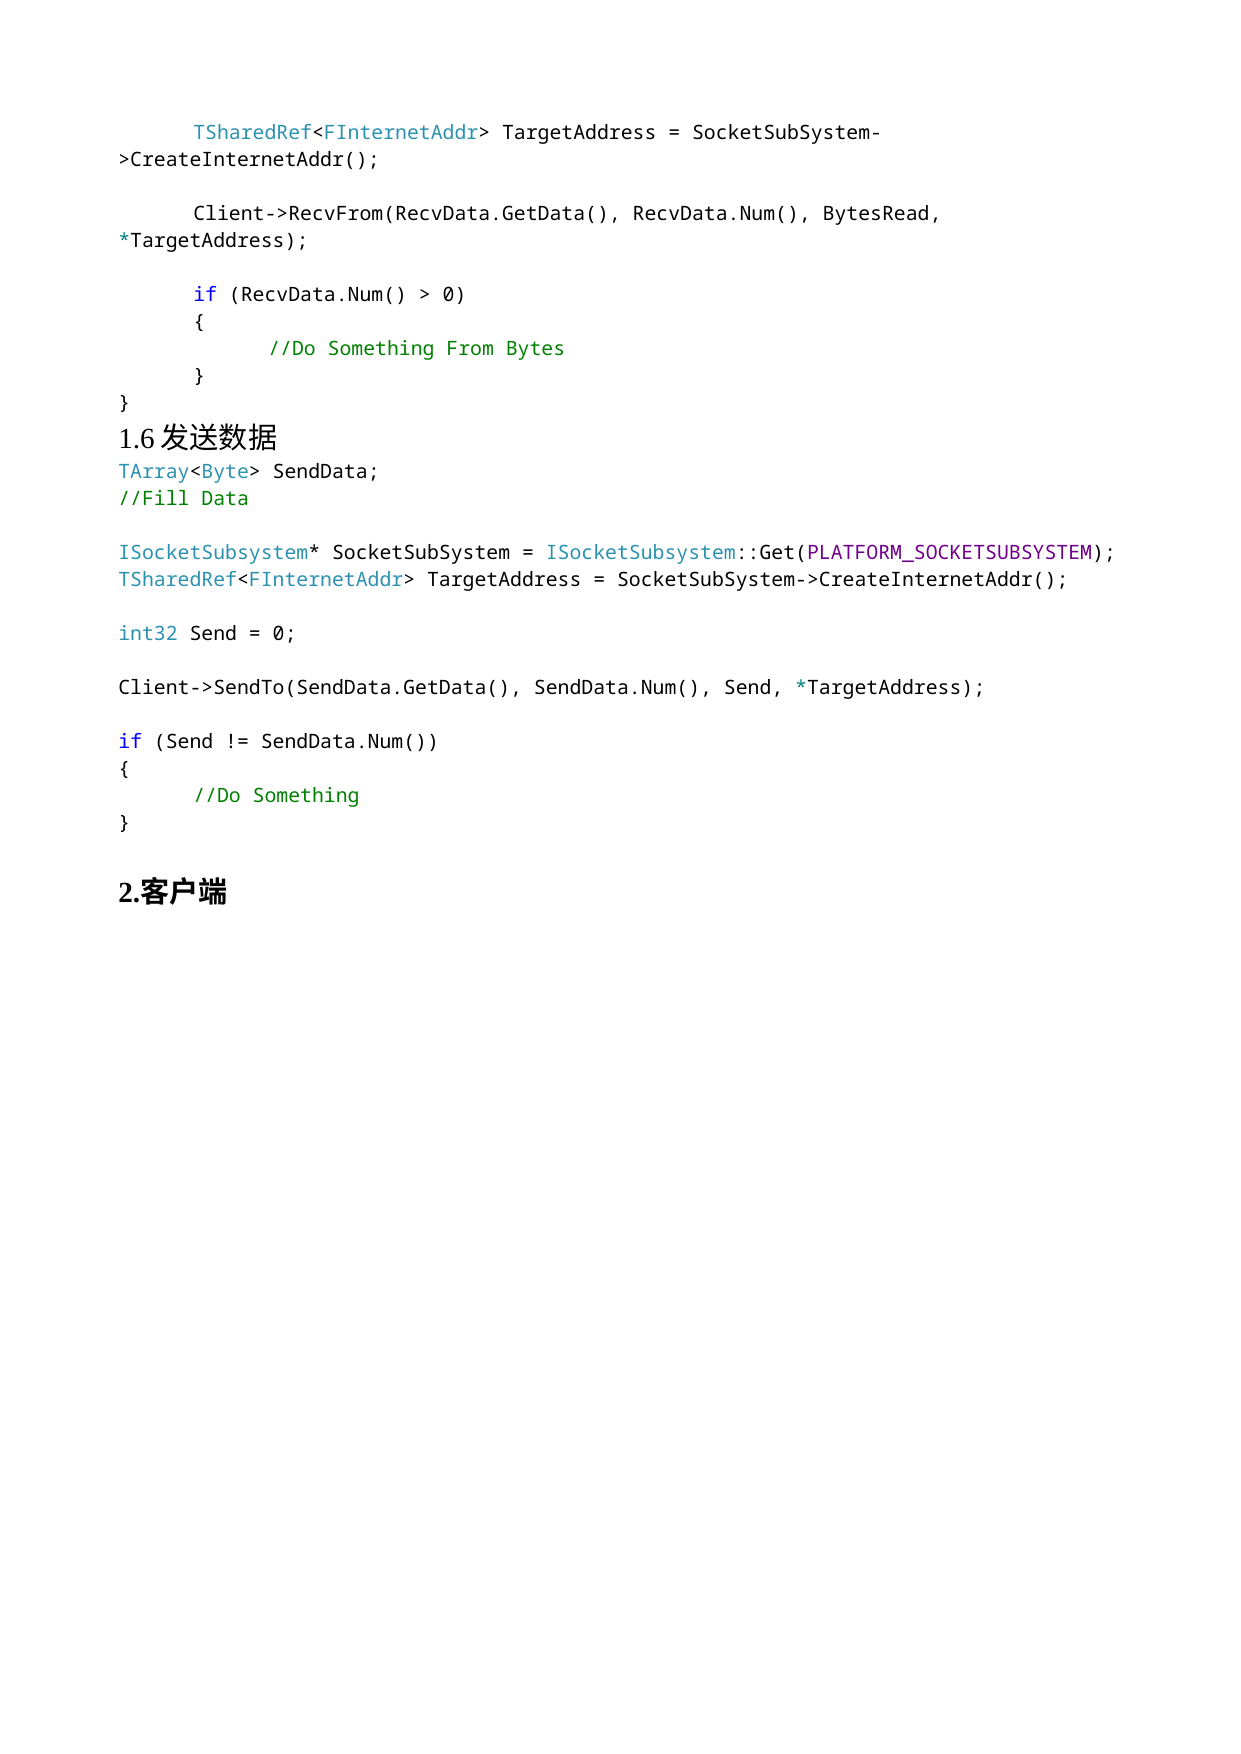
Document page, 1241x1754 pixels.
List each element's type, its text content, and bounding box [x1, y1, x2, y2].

text { [118, 754, 1122, 781]
text if (Send != SendData.Num()) [118, 727, 1122, 754]
text TSharedRef<FInternetAddr> TargetAddress = SocketSubSystem->CreateInternetAddr(); [118, 118, 1122, 172]
text //Do Something From Bytes [118, 334, 1122, 361]
text ISocketSubsystem* SocketSubSystem = ISocketSubsystem::Get(PLATFORM_SOCKETSUBSYSTEM); [118, 538, 1122, 565]
text //Fill Data [118, 484, 1122, 511]
text //Do Something [118, 781, 1122, 808]
text TSharedRef<FInternetAddr> TargetAddress = SocketSubSystem->CreateInternetAddr(); [118, 565, 1122, 592]
text if (RecvData.Num() > 0) [118, 280, 1122, 307]
text 1.6发送数据 [118, 415, 1122, 457]
text int32 Send = 0; [118, 619, 1122, 646]
text 2.客户端 [118, 868, 1122, 911]
text } [118, 388, 1122, 415]
text } [118, 361, 1122, 388]
text Client->RecvFrom(RecvData.GetData(), RecvData.Num(), BytesRead, *TargetAddress); [118, 199, 1122, 253]
text { [118, 307, 1122, 334]
text Client->SendTo(SendData.GetData(), SendData.Num(), Send, *TargetAddress); [118, 673, 1122, 700]
text } [118, 808, 1122, 835]
text TArray<Byte> SendData; [118, 457, 1122, 484]
